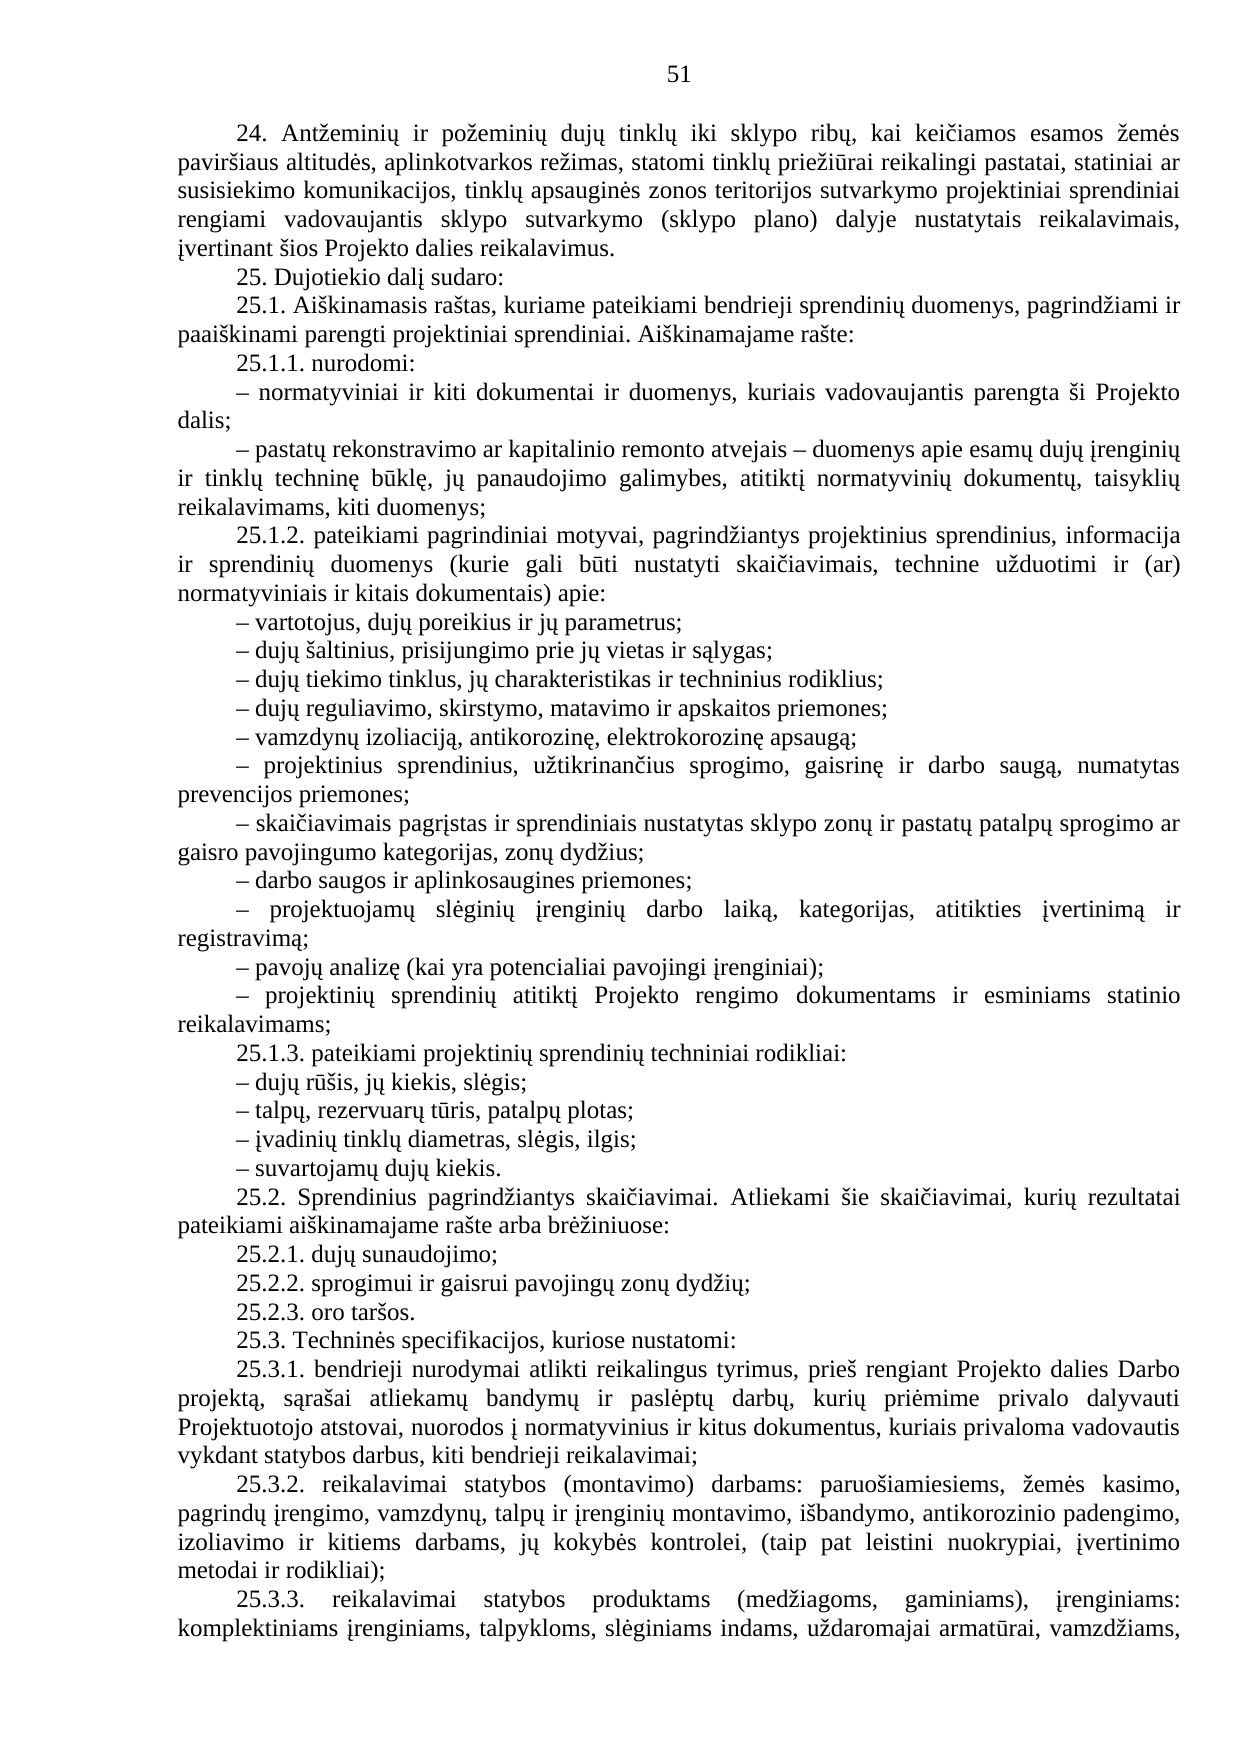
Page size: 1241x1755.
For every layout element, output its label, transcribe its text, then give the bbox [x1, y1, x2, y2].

text – dujų reguliavimo, skirstymo, matavimo ir apskaitos priemones; [177, 693, 1181, 722]
text 25.2.1. dujų sunaudojimo; [177, 1239, 1181, 1268]
text – pastatų rekonstravimo ar kapitalinio remonto atvejais – duomenys apie esamų dujų įrenginių ir tinklų techninę būklę, jų panaudojimo galimybes, atitiktį normatyvinių dokumentų, taisyklių reikalavimams, kiti duomenys; [177, 434, 1181, 521]
text – projektinių sprendinių atitiktį Projekto rengimo dokumentams ir esminiams statinio reikalavimams; [177, 981, 1181, 1038]
text 25.2. Sprendinius pagrindžiantys skaičiavimai. Atliekami šie skaičiavimai, kurių rezultatai pateikiami aiškinamajame rašte arba brėžiniuose: [177, 1182, 1181, 1239]
text 25.1.2. pateikiami pagrindiniai motyvai, pagrindžiantys projektinius sprendinius, informacija ir sprendinių duomenys (kurie gali būti nustatyti skaičiavimais, technine užduotimi ir (ar) normatyviniais ir kitais dokumentais) apie: [177, 521, 1181, 607]
text – darbo saugos ir aplinkosaugines priemones; [177, 866, 1181, 894]
text – vartotojus, dujų poreikius ir jų parametrus; [177, 607, 1181, 636]
text – vamzdynų izoliaciją, antikorozinę, elektrokorozinę apsaugą; [177, 722, 1181, 751]
text 25. Dujotiekio dalį sudaro: [177, 262, 1181, 291]
text – dujų tiekimo tinklus, jų charakteristikas ir techninius rodiklius; [177, 664, 1181, 693]
text – įvadinių tinklų diametras, slėgis, ilgis; [177, 1124, 1181, 1153]
text 25.3.1. bendrieji nurodymai atlikti reikalingus tyrimus, prieš rengiant Projekto dalies Darbo projektą, sąrašai atliekamų bandymų ir paslėptų darbų, kurių priėmime privalo dalyvauti Projektuotojo atstovai, nuorodos į normatyvinius ir kitus dokumentus, kuriais privaloma vadovautis vykdant statybos darbus, kiti bendrieji reikalavimai; [177, 1354, 1181, 1469]
text – pavojų analizę (kai yra potencialiai pavojingi įrenginiai); [177, 952, 1181, 981]
text – skaičiavimais pagrįstas ir sprendiniais nustatytas sklypo zonų ir pastatų patalpų sprogimo ar gaisro pavojingumo kategorijas, zonų dydžius; [177, 808, 1181, 866]
text 25.3.2. reikalavimai statybos (montavimo) darbams: paruošiamiesiems, žemės kasimo, pagrindų įrengimo, vamzdynų, talpų ir įrenginių montavimo, išbandymo, antikorozinio padengimo, izoliavimo ir kitiems darbams, jų kokybės kontrolei, (taip pat leistini nuokrypiai, įvertinimo metodai ir rodikliai); [177, 1469, 1181, 1584]
text – normatyviniai ir kiti dokumentai ir duomenys, kuriais vadovaujantis parengta ši Projekto dalis; [177, 377, 1181, 434]
text 25.1.3. pateikiami projektinių sprendinių techniniai rodikliai: [177, 1038, 1181, 1067]
text 25.2.2. sprogimui ir gaisrui pavojingų zonų dydžių; [177, 1268, 1181, 1297]
text – projektuojamų slėginių įrenginių darbo laiką, kategorijas, atitikties įvertinimą ir registravimą; [177, 894, 1181, 952]
text – dujų rūšis, jų kiekis, slėgis; [177, 1067, 1181, 1096]
text 25.2.3. oro taršos. [177, 1297, 1181, 1326]
text – dujų šaltinius, prisijungimo prie jų vietas ir sąlygas; [177, 636, 1181, 664]
text – talpų, rezervuarų tūris, patalpų plotas; [177, 1096, 1181, 1124]
text 25.3. Techninės specifikacijos, kuriose nustatomi: [177, 1326, 1181, 1354]
text 25.3.3. reikalavimai statybos produktams (medžiagoms, gaminiams), įrenginiams: komplektiniams įrenginiams, talpykloms, slėginiams indams, uždaromajai armatūrai, vamzdžiams, [177, 1584, 1181, 1642]
text – projektinius sprendinius, užtikrinančius sprogimo, gaisrinę ir darbo saugą, numatytas prevencijos priemones; [177, 751, 1181, 808]
text 24. Antžeminių ir požeminių dujų tinklų iki sklypo ribų, kai keičiamos esamos žemės paviršiaus altitudės, aplinkotvarkos režimas, statomi tinklų priežiūrai reikalingi pastatai, statiniai ar susisiekimo komunikacijos, tinklų apsauginės zonos teritorijos sutvarkymo projektiniai sprendiniai rengiami vadovaujantis sklypo sutvarkymo (sklypo plano) dalyje nustatytais reikalavimais, įvertinant šios Projekto dalies reikalavimus. [177, 118, 1181, 262]
text 25.1. Aiškinamasis raštas, kuriame pateikiami bendrieji sprendinių duomenys, pagrindžiami ir paaiškinami parengti projektiniai sprendiniai. Aiškinamajame rašte: [177, 291, 1181, 348]
text – suvartojamų dujų kiekis. [177, 1153, 1181, 1182]
text 25.1.1. nurodomi: [177, 348, 1181, 377]
